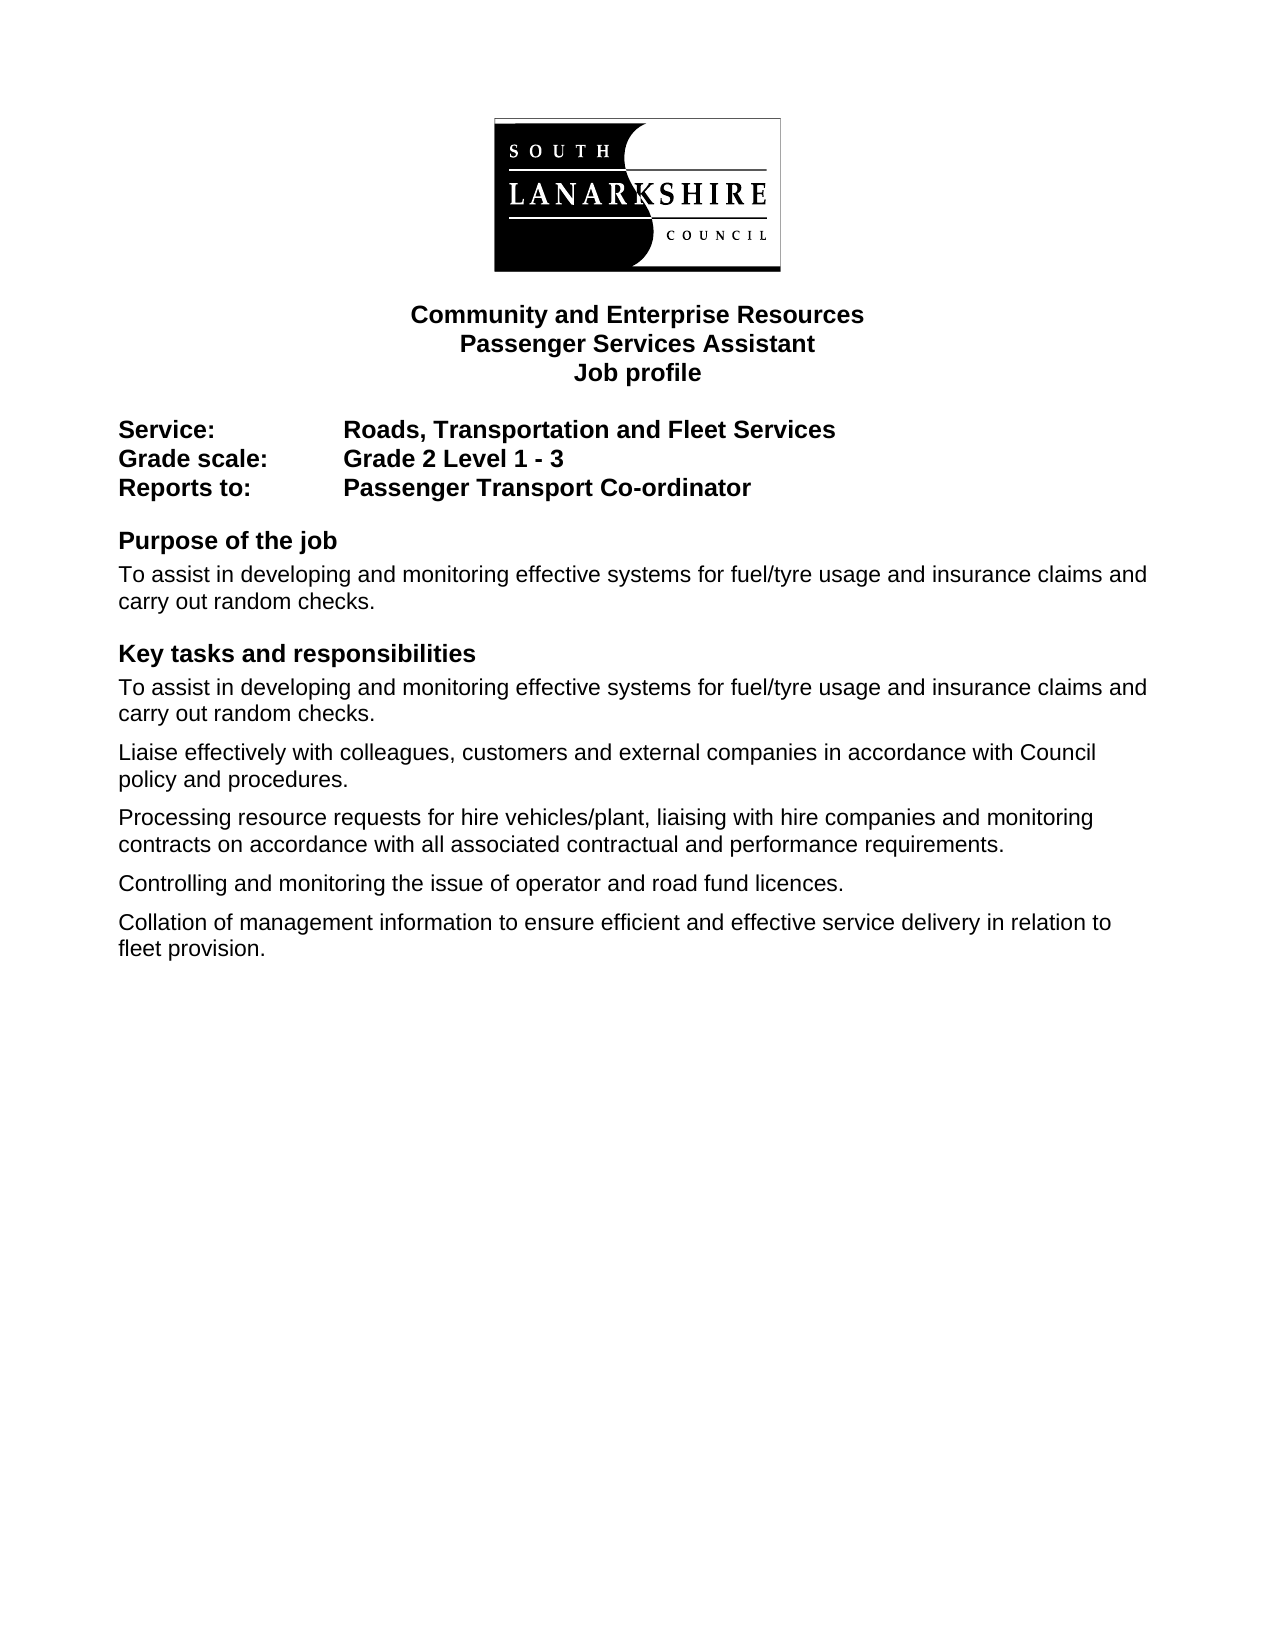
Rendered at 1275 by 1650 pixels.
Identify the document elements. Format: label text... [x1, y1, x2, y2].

text To assist in developing and monitoring effective systems for fuel/tyre usage and insurance claims and carry out random checks. [118, 674, 1157, 727]
text Processing resource requests for hire vehicles/plant, liaising with hire companies and monitoring contracts on accordance with all associated contractual and performance requirements. [118, 804, 1157, 857]
text Grade scale: Grade 2 Level 1 - 3 [118, 444, 1157, 472]
text Collation of management information to ensure efficient and effective service delivery in relation to fleet provision. [118, 908, 1157, 961]
text Reports to: Passenger Transport Co-ordinator [118, 472, 1157, 501]
text To assist in developing and monitoring effective systems for fuel/tyre usage and insurance claims and carry out random checks. [118, 561, 1157, 614]
subtitle Purpose of the job [118, 526, 1157, 555]
text Liaise effectively with colleagues, customers and external companies in accordance with Council policy and procedures. [118, 739, 1157, 792]
text Service: Roads, Transportation and Fleet Services [118, 415, 1157, 444]
text Controlling and monitoring the issue of operator and road fund licences. [118, 869, 1157, 896]
subtitle Key tasks and responsibilities [118, 639, 1157, 668]
subtitle Community and Enterprise Resources Passenger Services Assistant Job profile [118, 300, 1157, 386]
